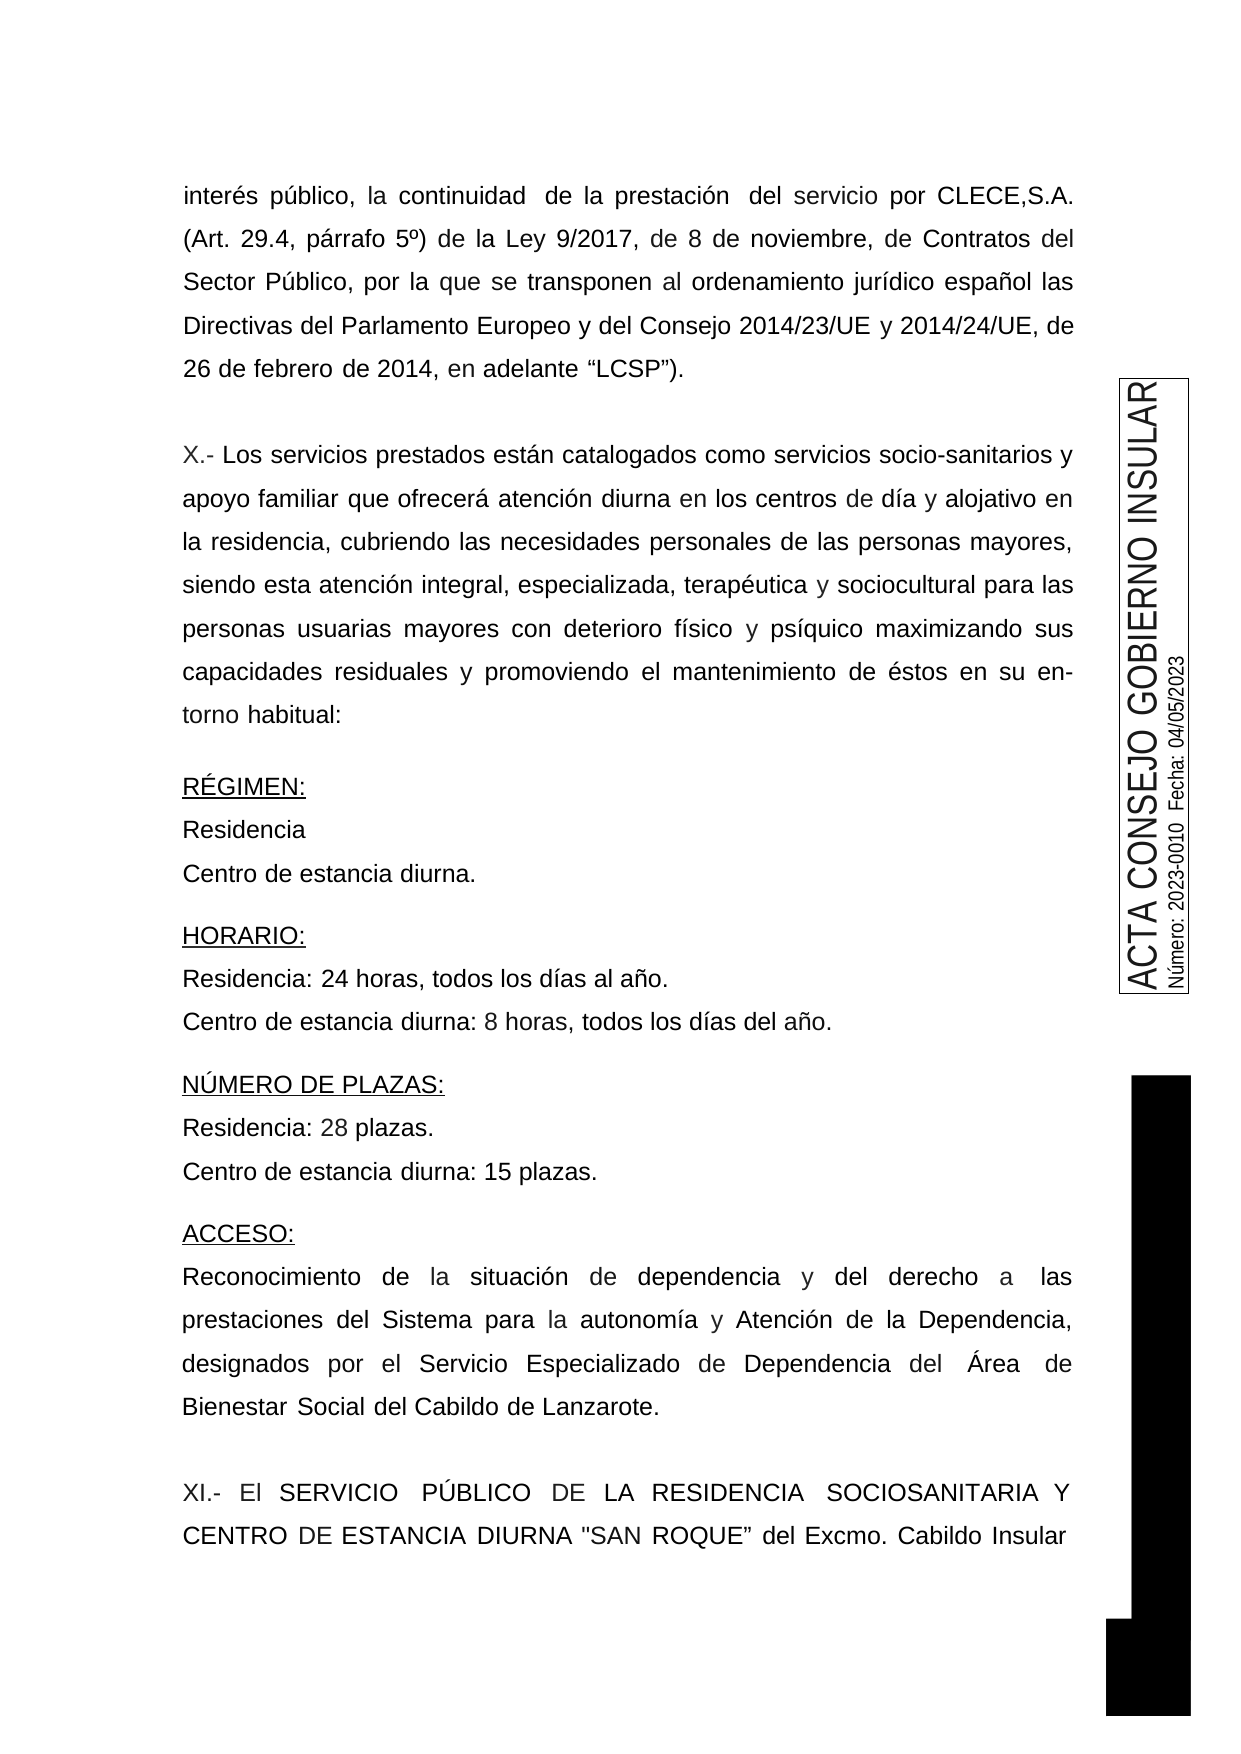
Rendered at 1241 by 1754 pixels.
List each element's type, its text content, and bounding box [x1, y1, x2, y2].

text [1189, 772, 1209, 801]
text Residencia: 28 plazas. [182, 1113, 1105, 1142]
text Centro de estancia diurna: 8 horas, todos los días del año. [182, 1007, 1209, 1036]
text Residencia [182, 815, 1119, 844]
text RÉGIMEN: [182, 772, 1119, 801]
text [1192, 1219, 1209, 1248]
text HORARIO: [182, 921, 1119, 950]
text [1189, 921, 1209, 950]
text [1189, 859, 1209, 888]
text XI.- El SERVICIO PÚBLICO DE LA RESIDENCIA SOCIOSANITARIA Y [182, 1478, 1105, 1506]
text [1189, 815, 1209, 844]
text NÚMERO DE PLAZAS: [182, 1070, 1209, 1098]
text ACCESO: [182, 1219, 1105, 1248]
picture [1105, 1074, 1192, 1717]
text Centro de estancia diurna: 15 plazas. [182, 1157, 1105, 1186]
text ACTA CONSEJO GOBIERNO INSULAR [1120, 380, 1164, 993]
text Residencia: 24 horas, todos los días al año. [182, 964, 1119, 993]
text Reconocimiento de la situación de dependencia y del derecho a las prestaciones del Sistema para la autonomía y Atención de la Dependencia, designados por el Servicio Especializado de Dependencia del Área de Bienestar Social del Cabildo de Lanzarote. [182, 1262, 1073, 1421]
text X.- Los servicios prestados están catalogados como servicios socio-sanitarios y apoyo familiar que ofrecerá atención diurna en los centros de día y alojativo en la residencia, cubriendo las necesidades personales de las personas mayores, siendo esta atención integral, especializada, terapéutica y sociocultural para las personas usuarias mayores con deterioro físico y psíquico maximizando sus capacidades residuales y promoviendo el mantenimiento de éstos en su en- torno habitual: [182, 440, 1074, 729]
text Centro de estancia diurna. [182, 859, 1119, 888]
text Número: 2023-0010 Fecha: 04/05/2023 [1164, 381, 1186, 993]
text interés público, la continuidad de la prestación del servicio por CLECE,S.A. (Art. 29.4, párrafo 5º) de la Ley 9/2017, de 8 de noviembre, de Contratos del Sector Público, por la que se transponen al ordenamiento jurídico español las Directivas del Parlamento Europeo y del Consejo 2014/23/UE y 2014/24/UE, de 26 de febrero de 2014, en adelante “LCSP”). [183, 181, 1074, 383]
text [1192, 1113, 1209, 1142]
text CENTRO DE ESTANCIA DIURNA "SAN ROQUE” del Excmo. Cabildo Insular [182, 1521, 1105, 1549]
